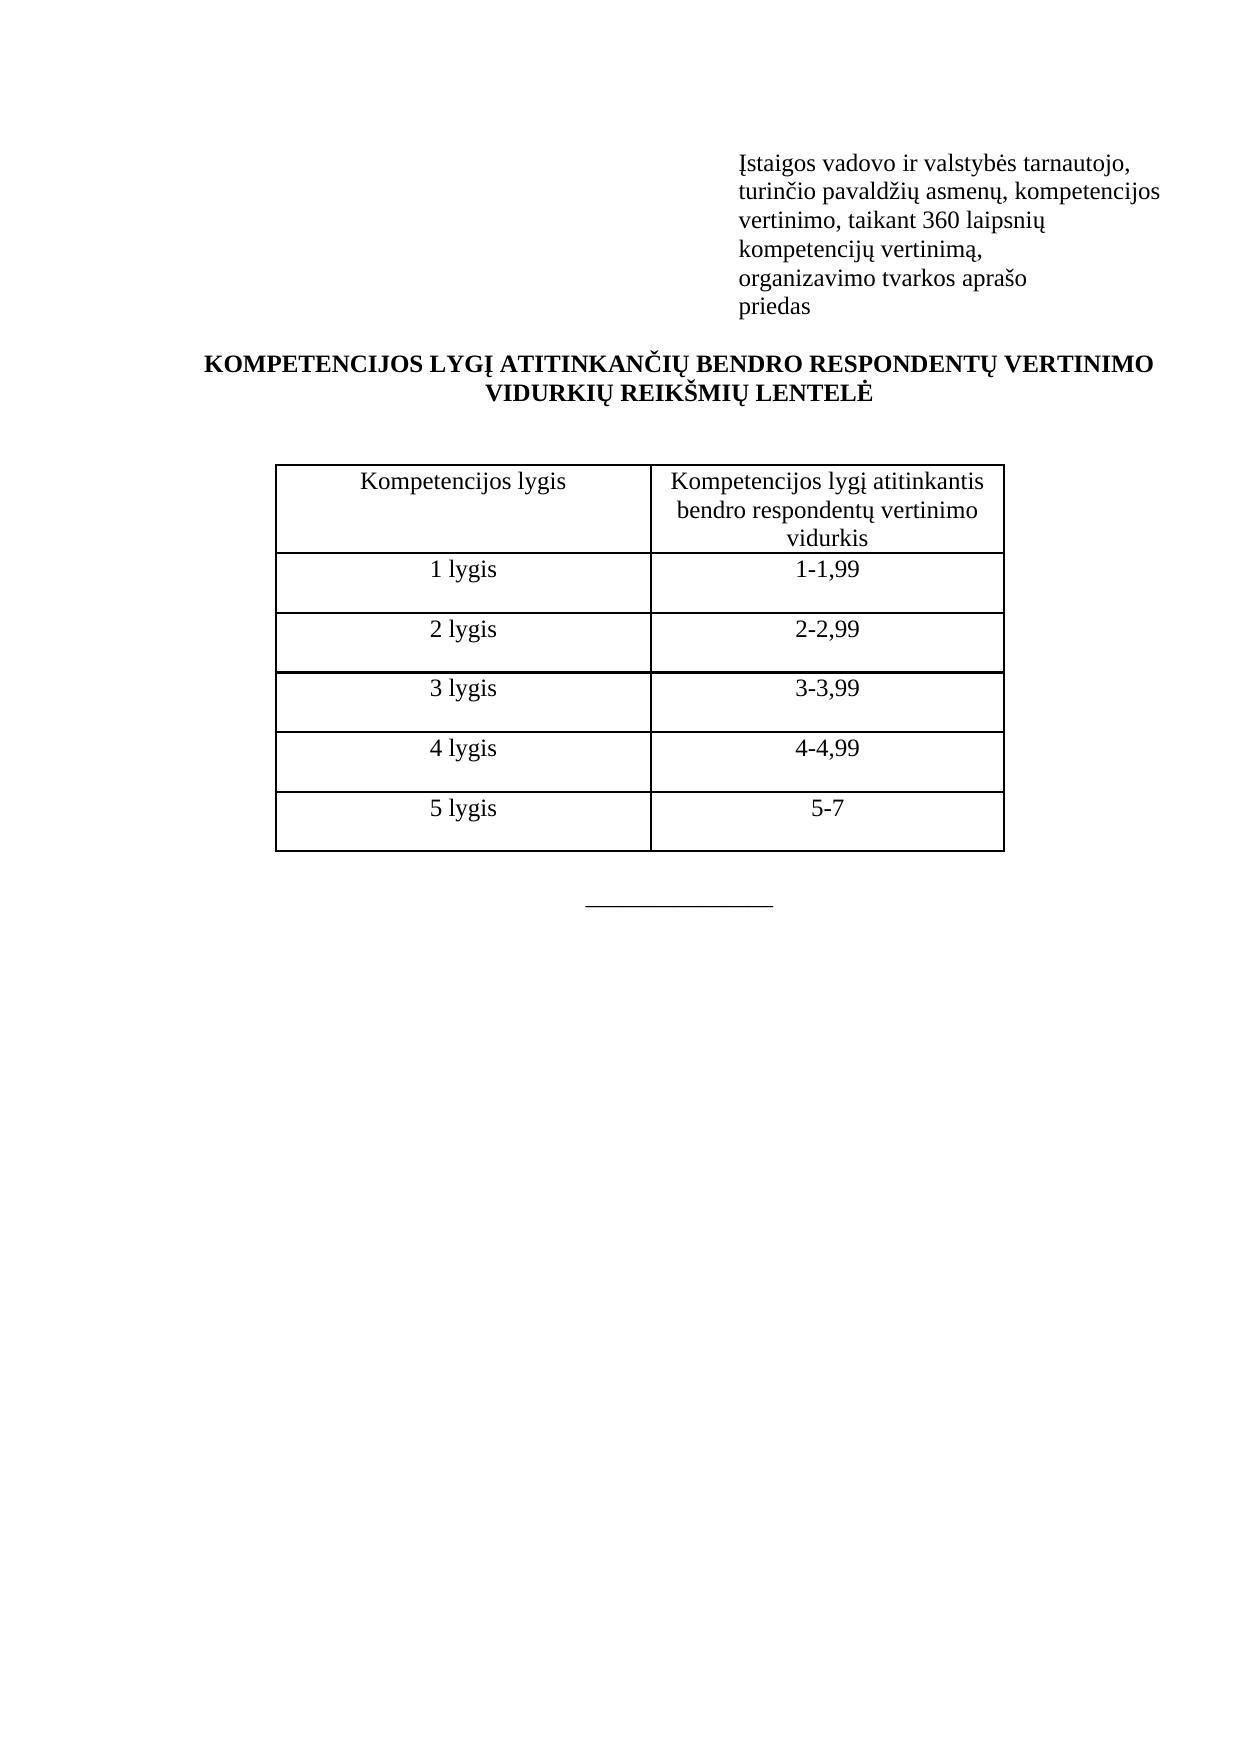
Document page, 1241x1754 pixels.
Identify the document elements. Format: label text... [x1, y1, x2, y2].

text kompetencijų vertinimą, [738, 234, 1181, 263]
table_cell 1 lygis [277, 554, 650, 612]
text _______________ [177, 881, 1181, 910]
text turinčio pavaldžių asmenų, kompetencijos [738, 176, 1181, 205]
table_cell 4 lygis [277, 733, 650, 791]
table_cell 2-2,99 [652, 614, 1003, 671]
table_header Kompetencijos lygį atitinkantis bendro respondentų vertinimo vidurkis [652, 466, 1003, 552]
table_cell 2 lygis [277, 614, 650, 671]
table_cell 1-1,99 [652, 554, 1003, 612]
text vertinimo, taikant 360 laipsnių [738, 205, 1181, 234]
table_cell 5 lygis [277, 793, 650, 850]
text priedas [738, 291, 1181, 320]
table_cell 3 lygis [277, 674, 650, 731]
text Įstaigos vadovo ir valstybės tarnautojo, [738, 148, 1181, 176]
table_header Kompetencijos lygis [277, 466, 650, 552]
table_cell 4-4,99 [652, 733, 1003, 791]
text KOMPETENCIJOS LYGĮ ATITINKANČIŲ BENDRO RESPONDENTŲ VERTINIMO VIDURKIŲ REIKŠMIŲ LENTELĖ [177, 349, 1181, 406]
table_cell 3-3,99 [652, 674, 1003, 731]
text organizavimo tvarkos aprašo [738, 263, 1181, 291]
table_cell 5-7 [652, 793, 1003, 850]
